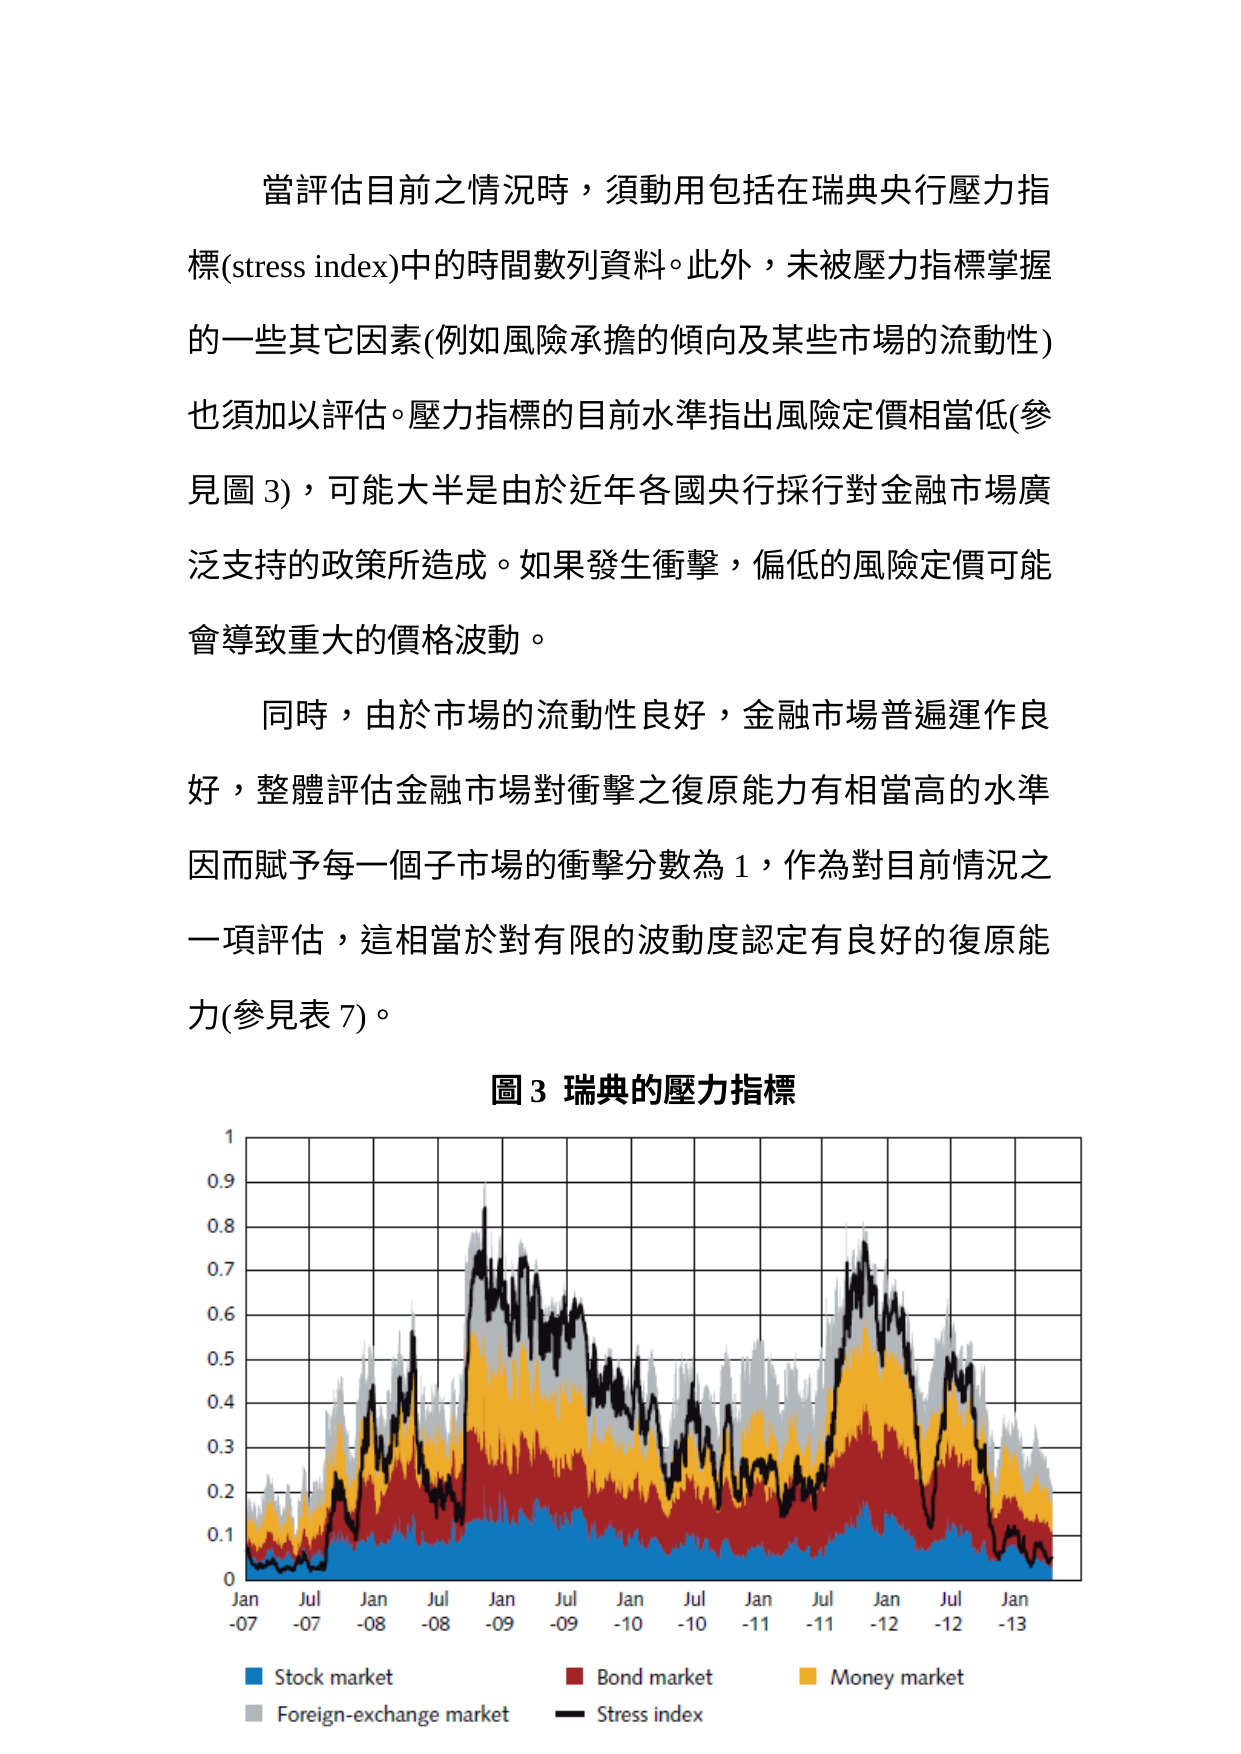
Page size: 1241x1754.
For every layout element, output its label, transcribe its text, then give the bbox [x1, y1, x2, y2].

text 當評估目前之情況時，須動用包括在瑞典央行壓力指標(stress index)中的時間數列資料。此外，未被壓力指標掌握的一些其它因素(例如風險承擔的傾向及某些市場的流動性)也須加以評估。壓力指標的目前水準指出風險定價相當低(參見圖3)，可能大半是由於近年各國央行採行對金融市場廣泛支持的政策所造成。如果發生衝擊，偏低的風險定價可能會導致重大的價格波動。 [187, 150, 1053, 675]
text 圖3 瑞典的壓力指標 [187, 1050, 1053, 1125]
picture [195, 1128, 1096, 1742]
text 同時，由於市場的流動性良好，金融市場普遍運作良好，整體評估金融市場對衝擊之復原能力有相當高的水準，因而賦予每一個子市場的衝擊分數為1，作為對目前情況之一項評估，這相當於對有限的波動度認定有良好的復原能力(參見表7)。 [187, 675, 1053, 1050]
